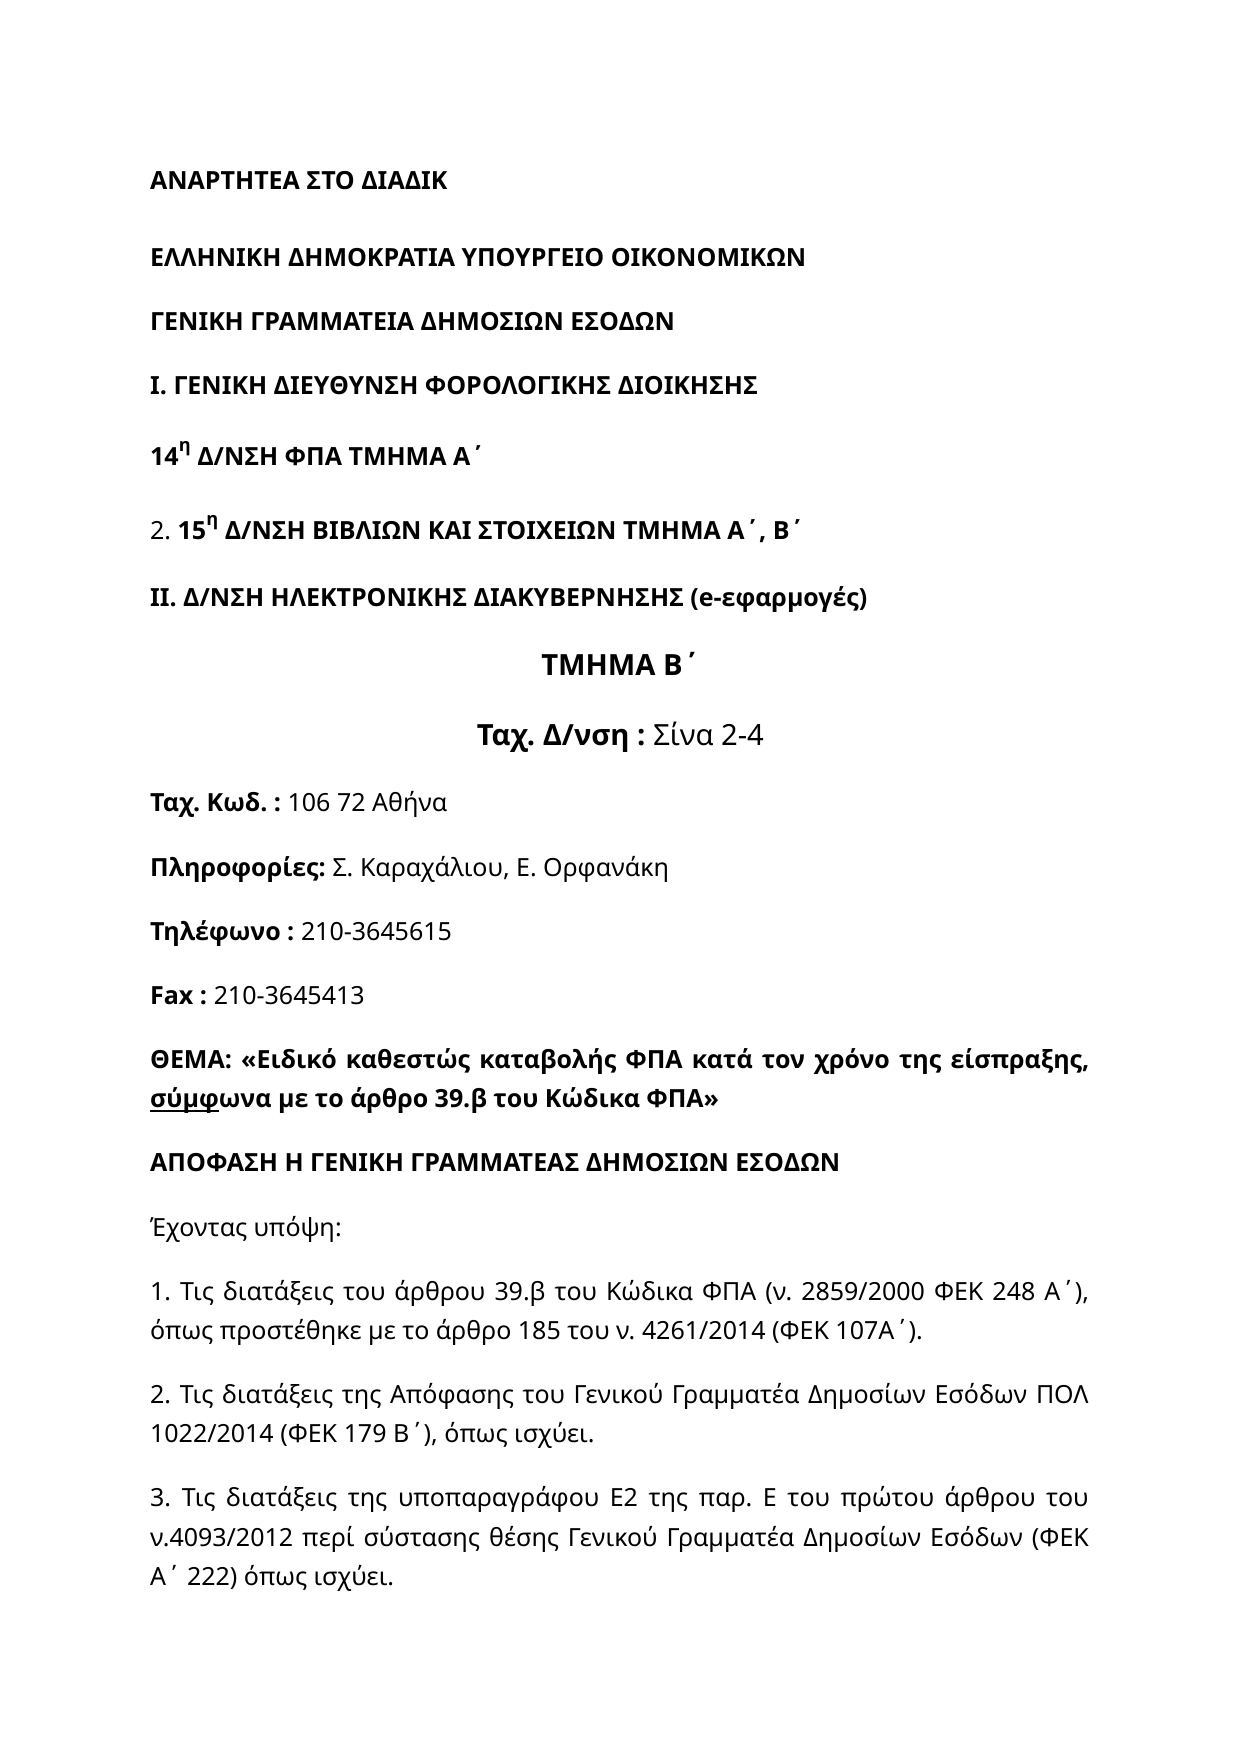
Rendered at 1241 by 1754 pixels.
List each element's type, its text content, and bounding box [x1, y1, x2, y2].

text 2. Τις διατάξεις της Απόφασης του Γενικού Γραμματέα Δημοσίων Εσόδων ΠΟΛ 1022/2014 (ΦΕΚ 179 Β΄), όπως ισχύει. [150, 1377, 1090, 1450]
text 2. 15η Δ/ΝΣΗ ΒΙΒΛΙΩΝ ΚΑΙ ΣΤΟΙΧΕΙΩΝ ΤΜΗΜΑ Α΄, Β΄ [150, 506, 1090, 548]
text 1. Τις διατάξεις του άρθρου 39.β του Κώδικα ΦΠΑ (ν. 2859/2000 ΦΕΚ 248 Α΄), όπως προστέθηκε με το άρθρο 185 του ν. 4261/2014 (ΦΕΚ 107Α΄). [150, 1273, 1090, 1347]
text Έχοντας υπόψη: [150, 1209, 1090, 1243]
text Ι. ΓΕΝΙΚΗ ΔΙΕΥΘΥΝΣΗ ΦΟΡΟΛΟΓΙΚΗΣ ΔΙΟΙΚΗΣΗΣ [150, 367, 1090, 402]
text ΓΕΝΙΚΗ ΓΡΑΜΜΑΤΕΙΑ ΔΗΜΟΣΙΩΝ ΕΣΟΔΩΝ [150, 303, 1090, 337]
text Πληροφορίες: Σ. Καραχάλιου, Ε. Ορφανάκη [150, 849, 1090, 883]
text ΘΕΜΑ: «Ειδικό καθεστώς καταβολής ΦΠΑ κατά τον χρόνο της είσπραξης, σύμφωνα με το άρθρο 39.β του Κώδικα ΦΠΑ» [150, 1042, 1090, 1115]
text ΕΛΛΗΝΙΚΗ ΔΗΜΟΚΡΑΤΙΑ ΥΠΟΥΡΓΕΙΟ ΟΙΚΟΝΟΜΙΚΩΝ [150, 239, 1090, 273]
text Ταχ. Κωδ. : 106 72 Αθήνα [150, 785, 1090, 819]
text Fax : 210-3645413 [150, 977, 1090, 1012]
text 14η Δ/ΝΣΗ ΦΠΑ ΤΜΗΜΑ Α΄ [150, 432, 1090, 474]
subtitle ΤΜΗΜΑ Β΄ [150, 644, 1090, 683]
text 3. Τις διατάξεις της υποπαραγράφου Ε2 της παρ. Ε του πρώτου άρθρου του ν.4093/2012 περί σύστασης θέσης Γενικού Γραμματέα Δημοσίων Εσόδων (ΦΕΚ Α΄ 222) όπως ισχύει. [150, 1480, 1090, 1592]
title ΑΝΑΡΤΗΤΕΑ ΣΤΟ ΔΙΑΔΙΚ [150, 162, 1090, 197]
subtitle Ταχ. Δ/νση : Σίνα 2-4 [150, 714, 1090, 754]
text ΙΙ. Δ/ΝΣΗ ΗΛΕΚΤΡΟΝΙΚΗΣ ΔΙΑΚΥΒΕΡΝΗΣΗΣ (e-εφαρμογές) [150, 579, 1090, 614]
text ΑΠΟΦΑΣΗ Η ΓΕΝΙΚΗ ΓΡΑΜΜΑΤΕΑΣ ΔΗΜΟΣΙΩΝ ΕΣΟΔΩΝ [150, 1145, 1090, 1179]
text Τηλέφωνο : 210-3645615 [150, 913, 1090, 947]
